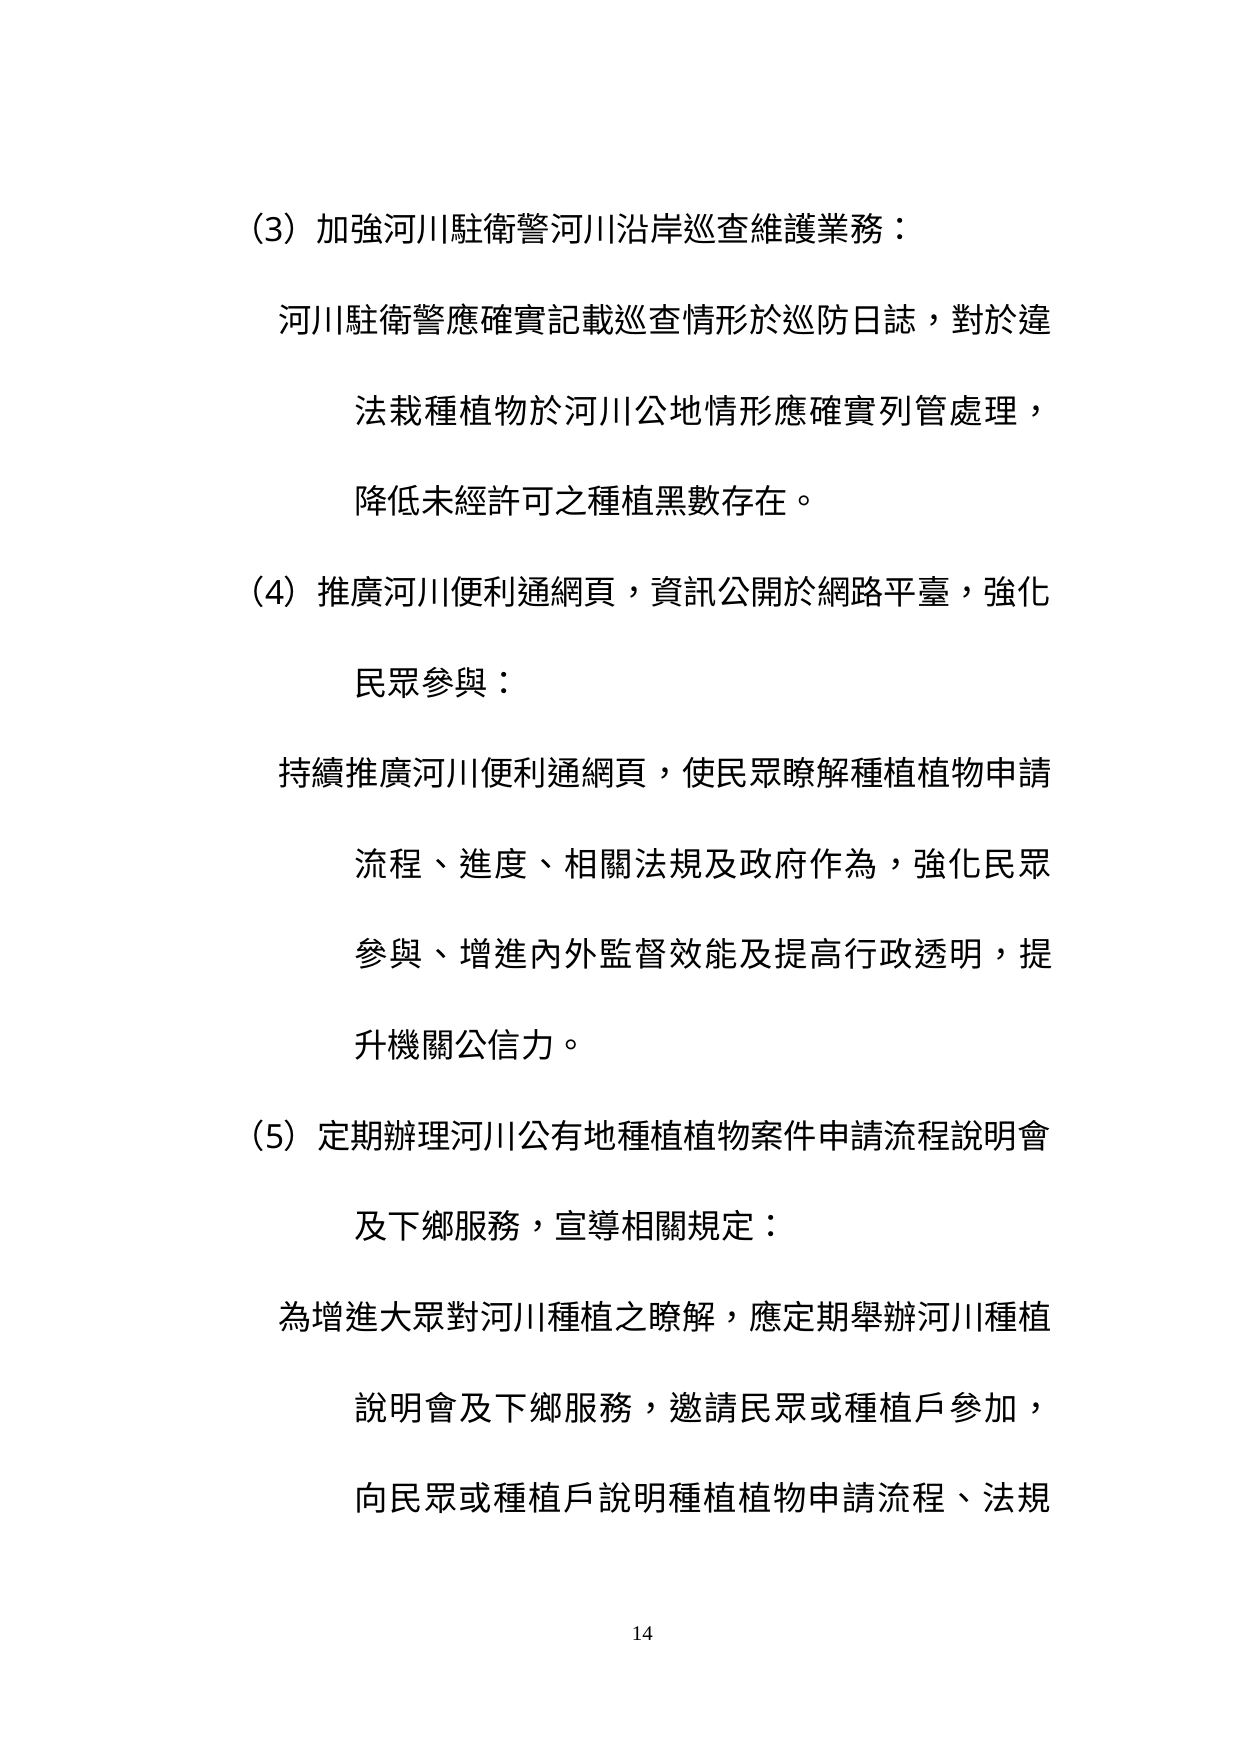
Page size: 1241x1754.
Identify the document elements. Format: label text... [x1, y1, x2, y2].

text （3）加強河川駐衛警河川沿岸巡查維護業務： [187, 172, 1053, 262]
text （5）定期辦理河川公有地種植植物案件申請流程說明會及下鄉服務，宣導相關規定： [187, 1078, 1053, 1259]
text 河川駐衛警應確實記載巡查情形於巡防日誌，對於違法栽種植物於河川公地情形應確實列管處理，降低未經許可之種植黑數存在。 [187, 262, 1053, 534]
text 持續推廣河川便利通網頁，使民眾瞭解種植植物申請流程、進度、相關法規及政府作為，強化民眾參與、增進內外監督效能及提高行政透明，提升機關公信力。 [187, 716, 1053, 1078]
text 為增進大眾對河川種植之瞭解，應定期舉辦河川種植說明會及下鄉服務，邀請民眾或種植戶參加，向民眾或種植戶說明種植植物申請流程、法規，並宣導申請民眾與機關間之聯繫窗口及廉政管道，俾利民眾或種植戶遇有疑慮時可向機關反映，透過社會參與方式，強化外部控制及落實行政透明監督。 [187, 1259, 1053, 1531]
text （4）推廣河川便利通網頁，資訊公開於網路平臺，強化民眾參與： [187, 534, 1053, 716]
